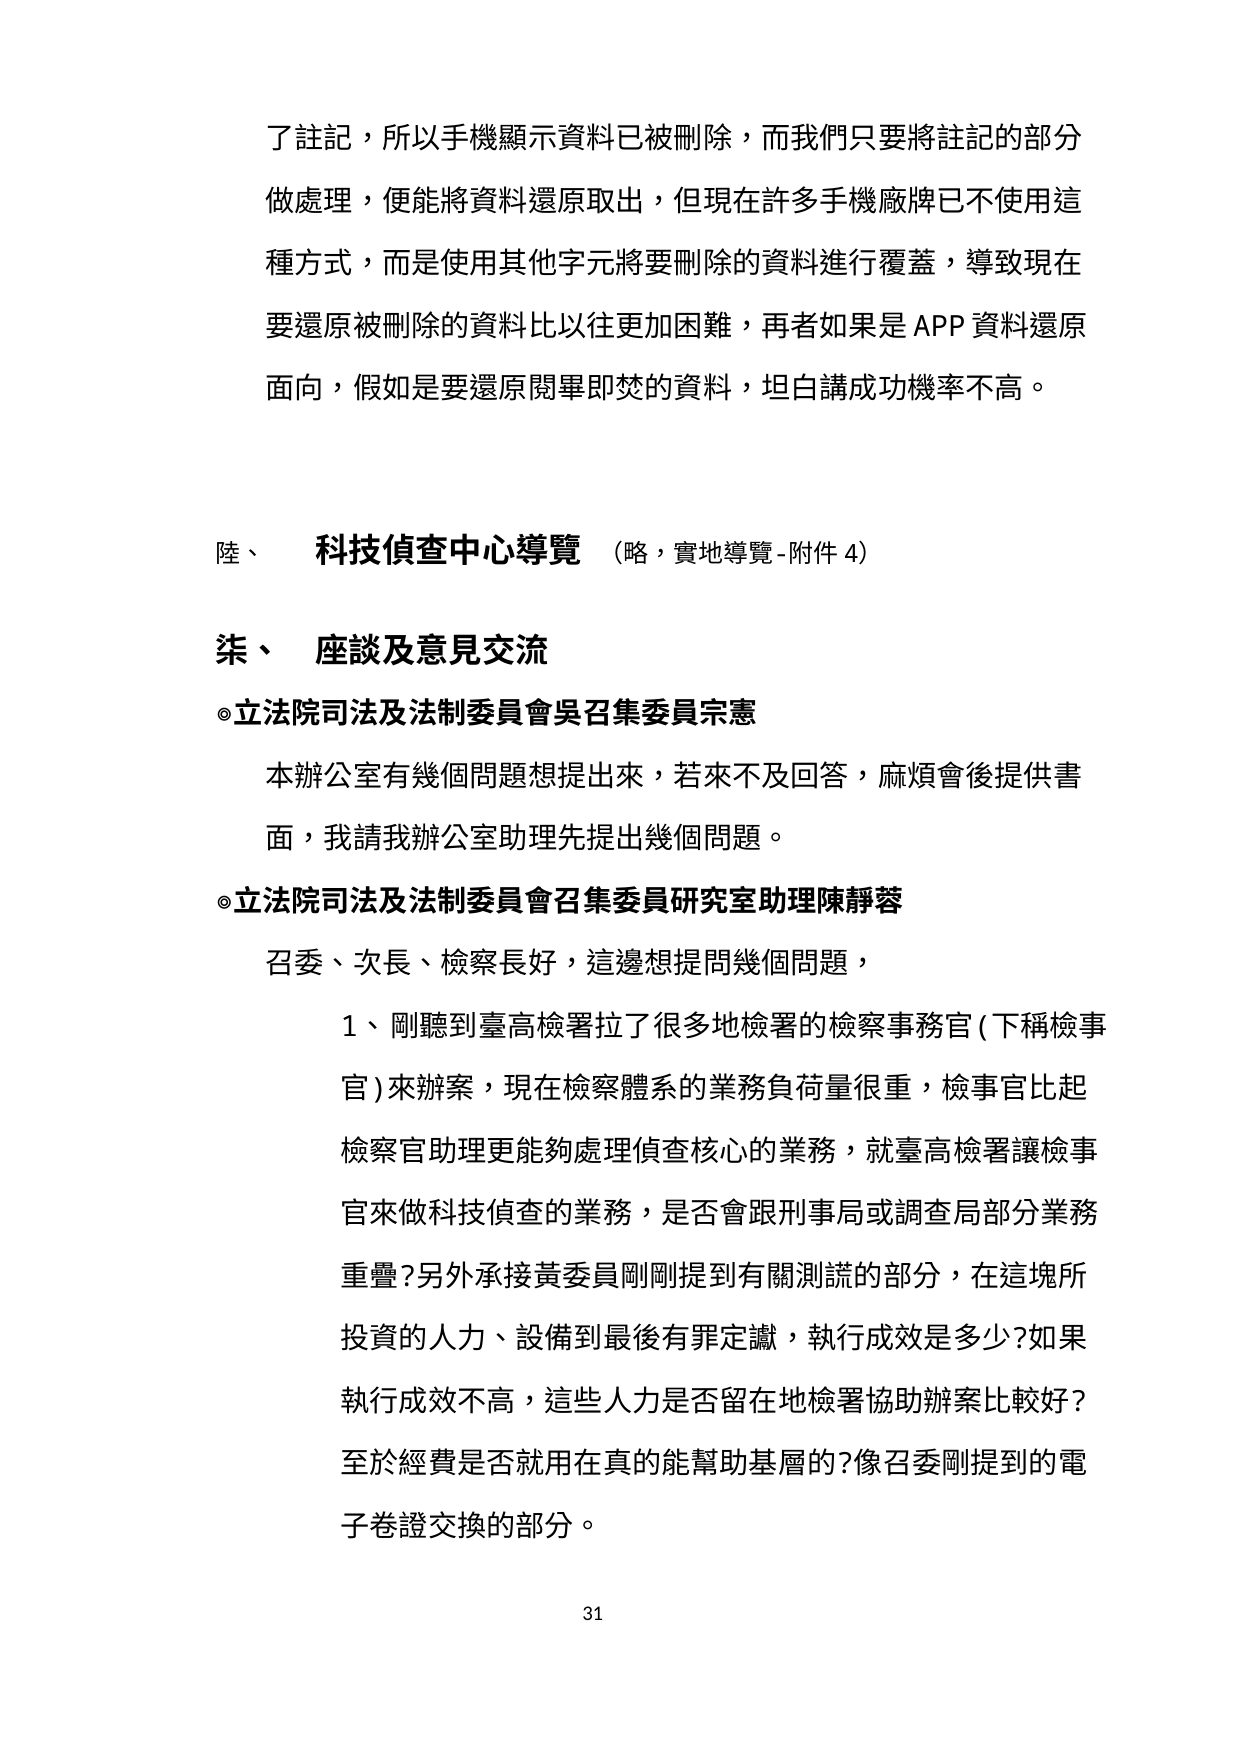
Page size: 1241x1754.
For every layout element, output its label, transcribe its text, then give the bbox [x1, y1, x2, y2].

list 剛聽到臺高檢署拉了很多地檢署的檢察事務官(下稱檢事官)來辦案，現在檢察體系的業務負荷量很重，檢事官比起檢察官助理更能夠處理偵查核心的業務，就臺高檢署讓檢事官來做科技偵查的業務，是否會跟刑事局或調查局部分業務重疊?另外承接黃委員剛剛提到有關測謊的部分，在這塊所投資的人力、設備到最後有罪定讞，執行成效是多少?如果執行成效不高，這些人力是否留在地檢署協助辦案比較好?至於經費是否就用在真的能幫助基層的?像召委剛提到的電子卷證交換的部分。 [340, 982, 1110, 1544]
text ◎立法院司法及法制委員會召集委員研究室助理陳靜蓉 [215, 857, 1110, 919]
text 了註記，所以手機顯示資料已被刪除，而我們只要將註記的部分做處理，便能將資料還原取出，但現在許多手機廠牌已不使用這種方式，而是使用其他字元將要刪除的資料進行覆蓋，導致現在要還原被刪除的資料比以往更加困難，再者如果是APP資料還原面向，假如是要還原閱畢即焚的資料，坦白講成功機率不高。 [265, 94, 1110, 407]
text 召委、次長、檢察長好，這邊想提問幾個問題， [265, 919, 1110, 982]
text ◎立法院司法及法制委員會吳召集委員宗憲 [215, 669, 1110, 732]
list 科技偵查中心導覽 （略，實地導覽-附件4） [215, 507, 1110, 569]
list 座談及意見交流 [215, 607, 1110, 669]
text 本辦公室有幾個問題想提出來，若來不及回答，麻煩會後提供書面，我請我辦公室助理先提出幾個問題。 [265, 732, 1110, 857]
